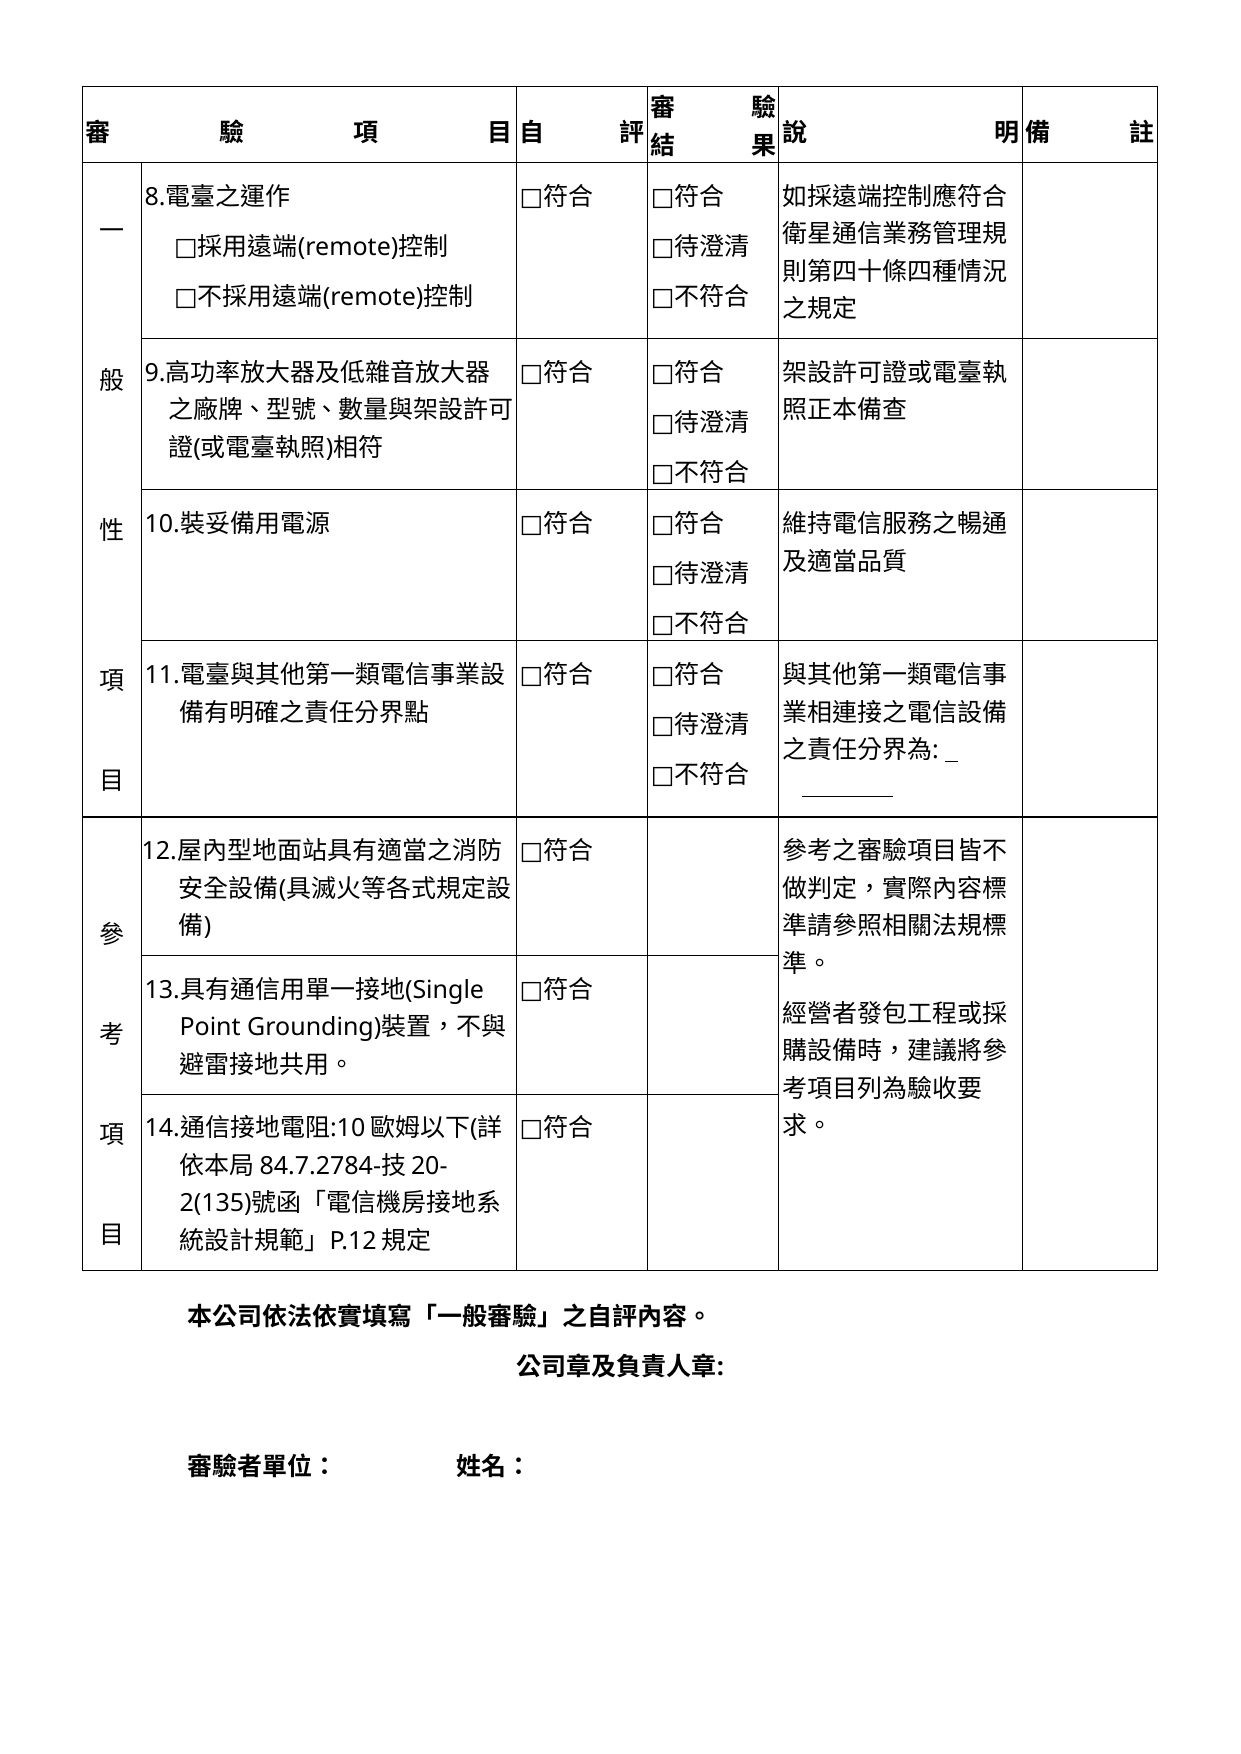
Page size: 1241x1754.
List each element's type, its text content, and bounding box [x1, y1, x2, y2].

table_cell 12.屋內型地面站具有適當之消防安全設備(具滅火等各式規定設備) [142, 818, 516, 955]
table_cell 一 般 性 項 目 [83, 163, 141, 816]
table_cell 參 考 項 目 [83, 818, 141, 1269]
table_header 自 評 [517, 87, 647, 162]
table_cell 11.電臺與其他第一類電信事業設備有明確之責任分界點 [142, 641, 516, 816]
table_cell □符合 [517, 490, 647, 640]
table_header 審 驗 結 果 [648, 87, 778, 162]
subtitle 公司章及負責人章: [187, 1346, 1053, 1383]
table_cell [1023, 339, 1157, 489]
table_cell □符合 □待澄清 □不符合 [648, 641, 778, 816]
table_cell [648, 956, 778, 1093]
table_header 說 明 [779, 87, 1022, 162]
table_cell □符合 □待澄清 □不符合 [648, 339, 778, 489]
table_cell [1023, 641, 1157, 816]
table_cell 9.高功率放大器及低雜音放大器之廠牌、型號、數量與架設許可證(或電臺執照)相符 [142, 339, 516, 489]
table_header 備 註 [1023, 87, 1157, 162]
table_cell □符合 □待澄清 □不符合 [648, 163, 778, 338]
table_cell 維持電信服務之暢通及適當品質 [779, 490, 1022, 640]
table_cell □符合 [517, 641, 647, 816]
table_header 審 驗 項 目 [83, 87, 516, 162]
table_cell □符合 [517, 339, 647, 489]
table_cell 10.裝妥備用電源 [142, 490, 516, 640]
table_cell [1023, 818, 1157, 1269]
text 本公司依法依實填寫「一般審驗」之自評內容。 [187, 1296, 1053, 1333]
table_cell □符合 [517, 956, 647, 1093]
table_cell □符合 [517, 818, 647, 955]
table_cell [648, 818, 778, 955]
table_cell 與其他第一類電信事業相連接之電信設備之責任分界為: [779, 641, 1022, 816]
table_cell □符合 □待澄清 □不符合 [648, 490, 778, 640]
table_cell □符合 [517, 1095, 647, 1269]
table_cell □符合 [517, 163, 647, 338]
table_cell [1023, 490, 1157, 640]
table_cell 14.通信接地電阻:10歐姆以下(詳依本局84.7.2784-技20-2(135)號函「電信機房接地系統設計規範」P.12規定 [142, 1095, 516, 1269]
table_cell 8.電臺之運作 □採用遠端(remote)控制 □不採用遠端(remote)控制 [142, 163, 516, 338]
subtitle 審驗者單位： 姓名： [187, 1446, 1053, 1483]
table_cell 參考之審驗項目皆不做判定，實際內容標準請參照相關法規標準。 經營者發包工程或採購設備時，建議將參考項目列為驗收要求。 [779, 818, 1022, 1269]
table_cell [1023, 163, 1157, 338]
table_cell 13.具有通信用單一接地(Single Point Grounding)裝置，不與避雷接地共用。 [142, 956, 516, 1093]
table_cell 如採遠端控制應符合衛星通信業務管理規則第四十條四種情況之規定 [779, 163, 1022, 338]
table_cell [648, 1095, 778, 1269]
table_cell 架設許可證或電臺執照正本備查 [779, 339, 1022, 489]
